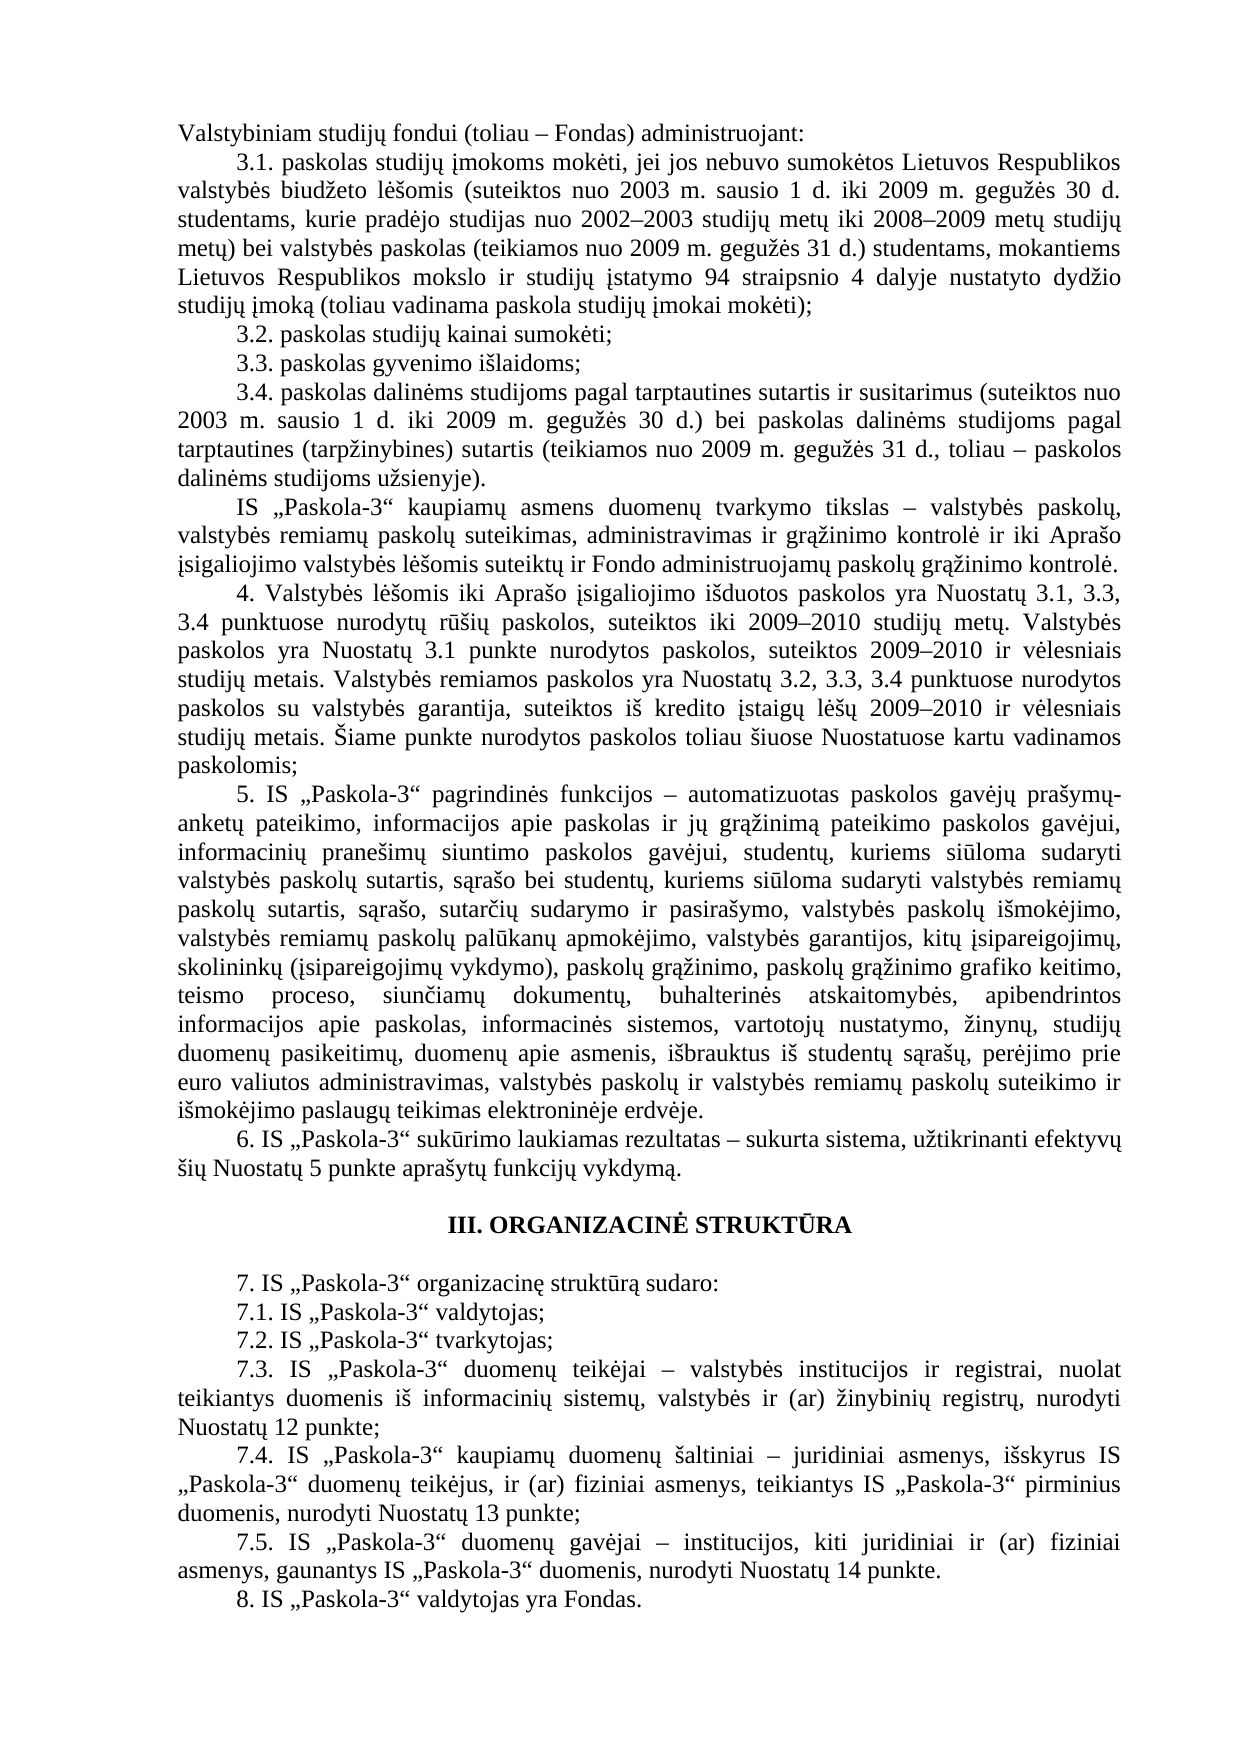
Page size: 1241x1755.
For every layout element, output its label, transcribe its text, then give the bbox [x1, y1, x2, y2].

text 7.3. IS „Paskola-3“ duomenų teikėjai – valstybės institucijos ir registrai, nuolat teikiantys duomenis iš informacinių sistemų, valstybės ir (ar) žinybinių registrų, nurodyti Nuostatų 12 punkte; [177, 1354, 1122, 1441]
text 3.2. paskolas studijų kainai sumokėti; [177, 319, 1122, 348]
text Valstybiniam studijų fondui (toliau – Fondas) administruojant: [177, 118, 1122, 147]
text III. ORGANIZACINĖ STRUKTŪRA [177, 1211, 1122, 1239]
text 7.4. IS „Paskola-3“ kaupiamų duomenų šaltiniai – juridiniai asmenys, išskyrus IS „Paskola-3“ duomenų teikėjus, ir (ar) fiziniai asmenys, teikiantys IS „Paskola-3“ pirminius duomenis, nurodyti Nuostatų 13 punkte; [177, 1441, 1122, 1527]
text 3.1. paskolas studijų įmokoms mokėti, jei jos nebuvo sumokėtos Lietuvos Respublikos valstybės biudžeto lėšomis (suteiktos nuo 2003 m. sausio 1 d. iki 2009 m. gegužės 30 d. studentams, kurie pradėjo studijas nuo 2002–2003 studijų metų iki 2008–2009 metų studijų metų) bei valstybės paskolas (teikiamos nuo 2009 m. gegužės 31 d.) studentams, mokantiems Lietuvos Respublikos mokslo ir studijų įstatymo 94 straipsnio 4 dalyje nustatyto dydžio studijų įmoką (toliau vadinama paskola studijų įmokai mokėti); [177, 147, 1122, 319]
text 7.5. IS „Paskola-3“ duomenų gavėjai – institucijos, kiti juridiniai ir (ar) fiziniai asmenys, gaunantys IS „Paskola-3“ duomenis, nurodyti Nuostatų 14 punkte. [177, 1527, 1122, 1584]
text 6. IS „Paskola-3“ sukūrimo laukiamas rezultatas – sukurta sistema, užtikrinanti efektyvų šių Nuostatų 5 punkte aprašytų funkcijų vykdymą. [177, 1124, 1122, 1182]
text 8. IS „Paskola-3“ valdytojas yra Fondas. [177, 1584, 1122, 1613]
text 7.1. IS „Paskola-3“ valdytojas; [177, 1297, 1122, 1326]
text IS „Paskola-3“ kaupiamų asmens duomenų tvarkymo tikslas – valstybės paskolų, valstybės remiamų paskolų suteikimas, administravimas ir grąžinimo kontrolė ir iki Aprašo įsigaliojimo valstybės lėšomis suteiktų ir Fondo administruojamų paskolų grąžinimo kontrolė. [177, 492, 1122, 578]
text 5. IS „Paskola-3“ pagrindinės funkcijos – automatizuotas paskolos gavėjų prašymų-anketų pateikimo, informacijos apie paskolas ir jų grąžinimą pateikimo paskolos gavėjui, informacinių pranešimų siuntimo paskolos gavėjui, studentų, kuriems siūloma sudaryti valstybės paskolų sutartis, sąrašo bei studentų, kuriems siūloma sudaryti valstybės remiamų paskolų sutartis, sąrašo, sutarčių sudarymo ir pasirašymo, valstybės paskolų išmokėjimo, valstybės remiamų paskolų palūkanų apmokėjimo, valstybės garantijos, kitų įsipareigojimų, skolininkų (įsipareigojimų vykdymo), paskolų grąžinimo, paskolų grąžinimo grafiko keitimo, teismo proceso, siunčiamų dokumentų, buhalterinės atskaitomybės, apibendrintos informacijos apie paskolas, informacinės sistemos, vartotojų nustatymo, žinynų, studijų duomenų pasikeitimų, duomenų apie asmenis, išbrauktus iš studentų sąrašų, perėjimo prie euro valiutos administravimas, valstybės paskolų ir valstybės remiamų paskolų suteikimo ir išmokėjimo paslaugų teikimas elektroninėje erdvėje. [177, 779, 1122, 1124]
text 7.2. IS „Paskola-3“ tvarkytojas; [177, 1326, 1122, 1354]
text 4. Valstybės lėšomis iki Aprašo įsigaliojimo išduotos paskolos yra Nuostatų 3.1, 3.3, 3.4 punktuose nurodytų rūšių paskolos, suteiktos iki 2009–2010 studijų metų. Valstybės paskolos yra Nuostatų 3.1 punkte nurodytos paskolos, suteiktos 2009–2010 ir vėlesniais studijų metais. Valstybės remiamos paskolos yra Nuostatų 3.2, 3.3, 3.4 punktuose nurodytos paskolos su valstybės garantija, suteiktos iš kredito įstaigų lėšų 2009–2010 ir vėlesniais studijų metais. Šiame punkte nurodytos paskolos toliau šiuose Nuostatuose kartu vadinamos paskolomis; [177, 578, 1122, 779]
text 7. IS „Paskola-3“ organizacinę struktūrą sudaro: [177, 1268, 1122, 1297]
text 3.4. paskolas dalinėms studijoms pagal tarptautines sutartis ir susitarimus (suteiktos nuo 2003 m. sausio 1 d. iki 2009 m. gegužės 30 d.) bei paskolas dalinėms studijoms pagal tarptautines (tarpžinybines) sutartis (teikiamos nuo 2009 m. gegužės 31 d., toliau – paskolos dalinėms studijoms užsienyje). [177, 377, 1122, 492]
text 3.3. paskolas gyvenimo išlaidoms; [177, 348, 1122, 377]
